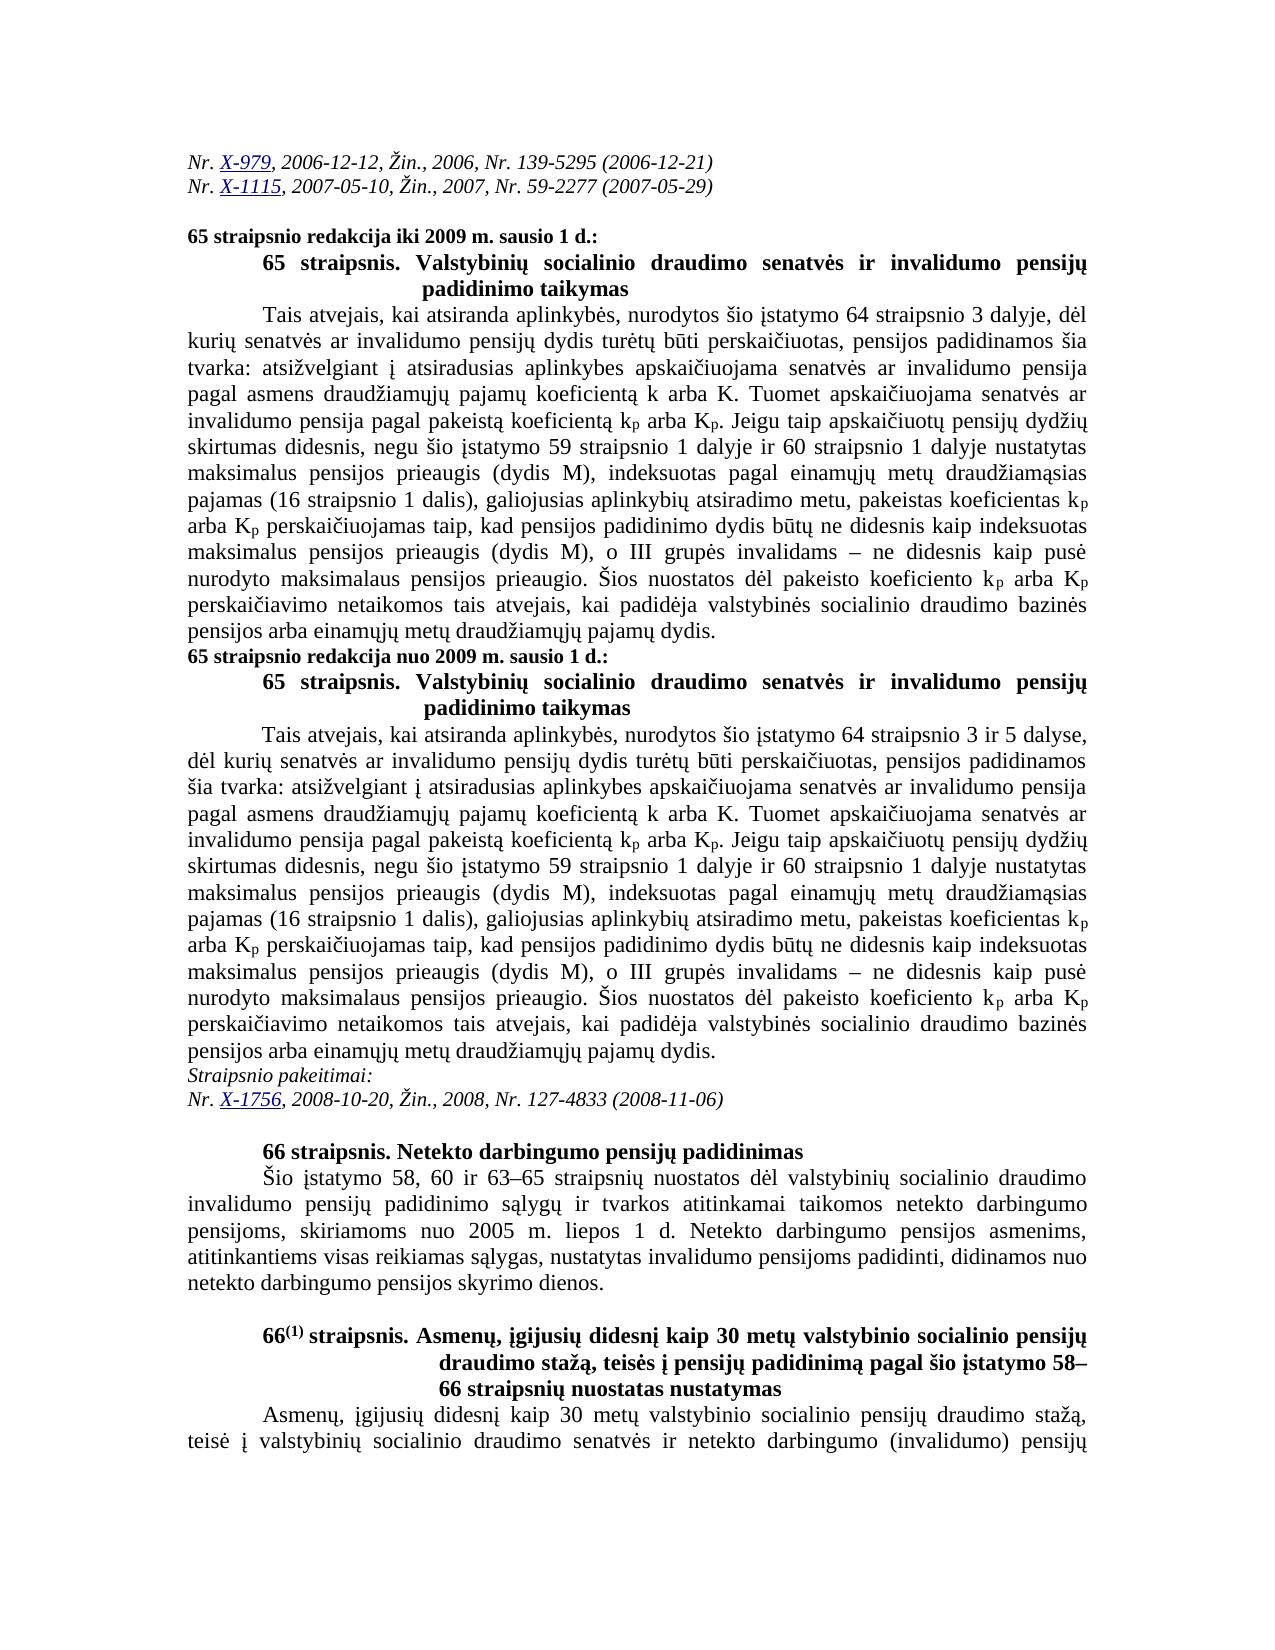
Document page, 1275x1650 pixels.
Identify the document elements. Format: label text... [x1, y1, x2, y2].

text Tais atvejais, kai atsiranda aplinkybės, nurodytos šio įstatymo 64 straipsnio 3 dalyje, dėl kurių senatvės ar invalidumo pensijų dydis turėtų būti perskaičiuotas, pensijos padidinamos šia tvarka: atsižvelgiant į atsiradusias aplinkybes apskaičiuojama senatvės ar invalidumo pensija pagal asmens draudžiamųjų pajamų koeficientą k arba K. Tuomet apskaičiuojama senatvės ar invalidumo pensija pagal pakeistą koeficientą kp arba Kp. Jeigu taip apskaičiuotų pensijų dydžių skirtumas didesnis, negu šio įstatymo 59 straipsnio 1 dalyje ir 60 straipsnio 1 dalyje nustatytas maksimalus pensijos prieaugis (dydis M), indeksuotas pagal einamųjų metų draudžiamąsias pajamas (16 straipsnio 1 dalis), galiojusias aplinkybių atsiradimo metu, pakeistas koeficientas kp arba Kp perskaičiuojamas taip, kad pensijos padidinimo dydis būtų ne didesnis kaip indeksuotas maksimalus pensijos prieaugis (dydis M), o III grupės invalidams – ne didesnis kaip pusė nurodyto maksimalaus pensijos prieaugio. Šios nuostatos dėl pakeisto koeficiento kp arba Kp perskaičiavimo netaikomos tais atvejais, kai padidėja valstybinės socialinio draudimo bazinės pensijos arba einamųjų metų draudžiamųjų pajamų dydis. [187, 301, 1088, 644]
text 65 straipsnis. Valstybinių socialinio draudimo senatvės ir invalidumo pensijų padidinimo taikymas [262, 248, 1088, 301]
text 66 straipsnis. Netekto darbingumo pensijų padidinimas [187, 1138, 1088, 1164]
text Straipsnio pakeitimai: [187, 1063, 1088, 1087]
text 65 straipsnis. Valstybinių socialinio draudimo senatvės ir invalidumo pensijų padidinimo taikymas [262, 668, 1088, 721]
text Nr. X-979, 2006-12-12, Žin., 2006, Nr. 139-5295 (2006-12-21) [187, 150, 1088, 174]
text 65 straipsnio redakcija iki 2009 m. sausio 1 d.: [187, 224, 1088, 248]
text Šio įstatymo 58, 60 ir 63–65 straipsnių nuostatos dėl valstybinių socialinio draudimo invalidumo pensijų padidinimo sąlygų ir tvarkos atitinkamai taikomos netekto darbingumo pensijoms, skiriamoms nuo 2005 m. liepos 1 d. Netekto darbingumo pensijos asmenims, atitinkantiems visas reikiamas sąlygas, nustatytas invalidumo pensijoms padidinti, didinamos nuo netekto darbingumo pensijos skyrimo dienos. [187, 1164, 1088, 1296]
text Tais atvejais, kai atsiranda aplinkybės, nurodytos šio įstatymo 64 straipsnio 3 ir 5 dalyse, dėl kurių senatvės ar invalidumo pensijų dydis turėtų būti perskaičiuotas, pensijos padidinamos šia tvarka: atsižvelgiant į atsiradusias aplinkybes apskaičiuojama senatvės ar invalidumo pensija pagal asmens draudžiamųjų pajamų koeficientą k arba K. Tuomet apskaičiuojama senatvės ar invalidumo pensija pagal pakeistą koeficientą kp arba Kp. Jeigu taip apskaičiuotų pensijų dydžių skirtumas didesnis, negu šio įstatymo 59 straipsnio 1 dalyje ir 60 straipsnio 1 dalyje nustatytas maksimalus pensijos prieaugis (dydis M), indeksuotas pagal einamųjų metų draudžiamąsias pajamas (16 straipsnio 1 dalis), galiojusias aplinkybių atsiradimo metu, pakeistas koeficientas kp arba Kp perskaičiuojamas taip, kad pensijos padidinimo dydis būtų ne didesnis kaip indeksuotas maksimalus pensijos prieaugis (dydis M), o III grupės invalidams – ne didesnis kaip pusė nurodyto maksimalaus pensijos prieaugio. Šios nuostatos dėl pakeisto koeficiento kp arba Kp perskaičiavimo netaikomos tais atvejais, kai padidėja valstybinės socialinio draudimo bazinės pensijos arba einamųjų metų draudžiamųjų pajamų dydis. [187, 721, 1088, 1063]
text Asmenų, įgijusių didesnį kaip 30 metų valstybinio socialinio pensijų draudimo stažą, teisė į valstybinių socialinio draudimo senatvės ir netekto darbingumo (invalidumo) pensijų [187, 1401, 1088, 1454]
text 66(1) straipsnis. Asmenų, įgijusių didesnį kaip 30 metų valstybinio socialinio pensijų draudimo stažą, teisės į pensijų padidinimą pagal šio įstatymo 58–66 straipsnių nuostatas nustatymas [262, 1322, 1088, 1401]
text Nr. X-1756, 2008-10-20, Žin., 2008, Nr. 127-4833 (2008-11-06) [187, 1087, 1088, 1111]
text Nr. X-1115, 2007-05-10, Žin., 2007, Nr. 59-2277 (2007-05-29) [187, 174, 1088, 198]
text 65 straipsnio redakcija nuo 2009 m. sausio 1 d.: [187, 644, 1088, 668]
